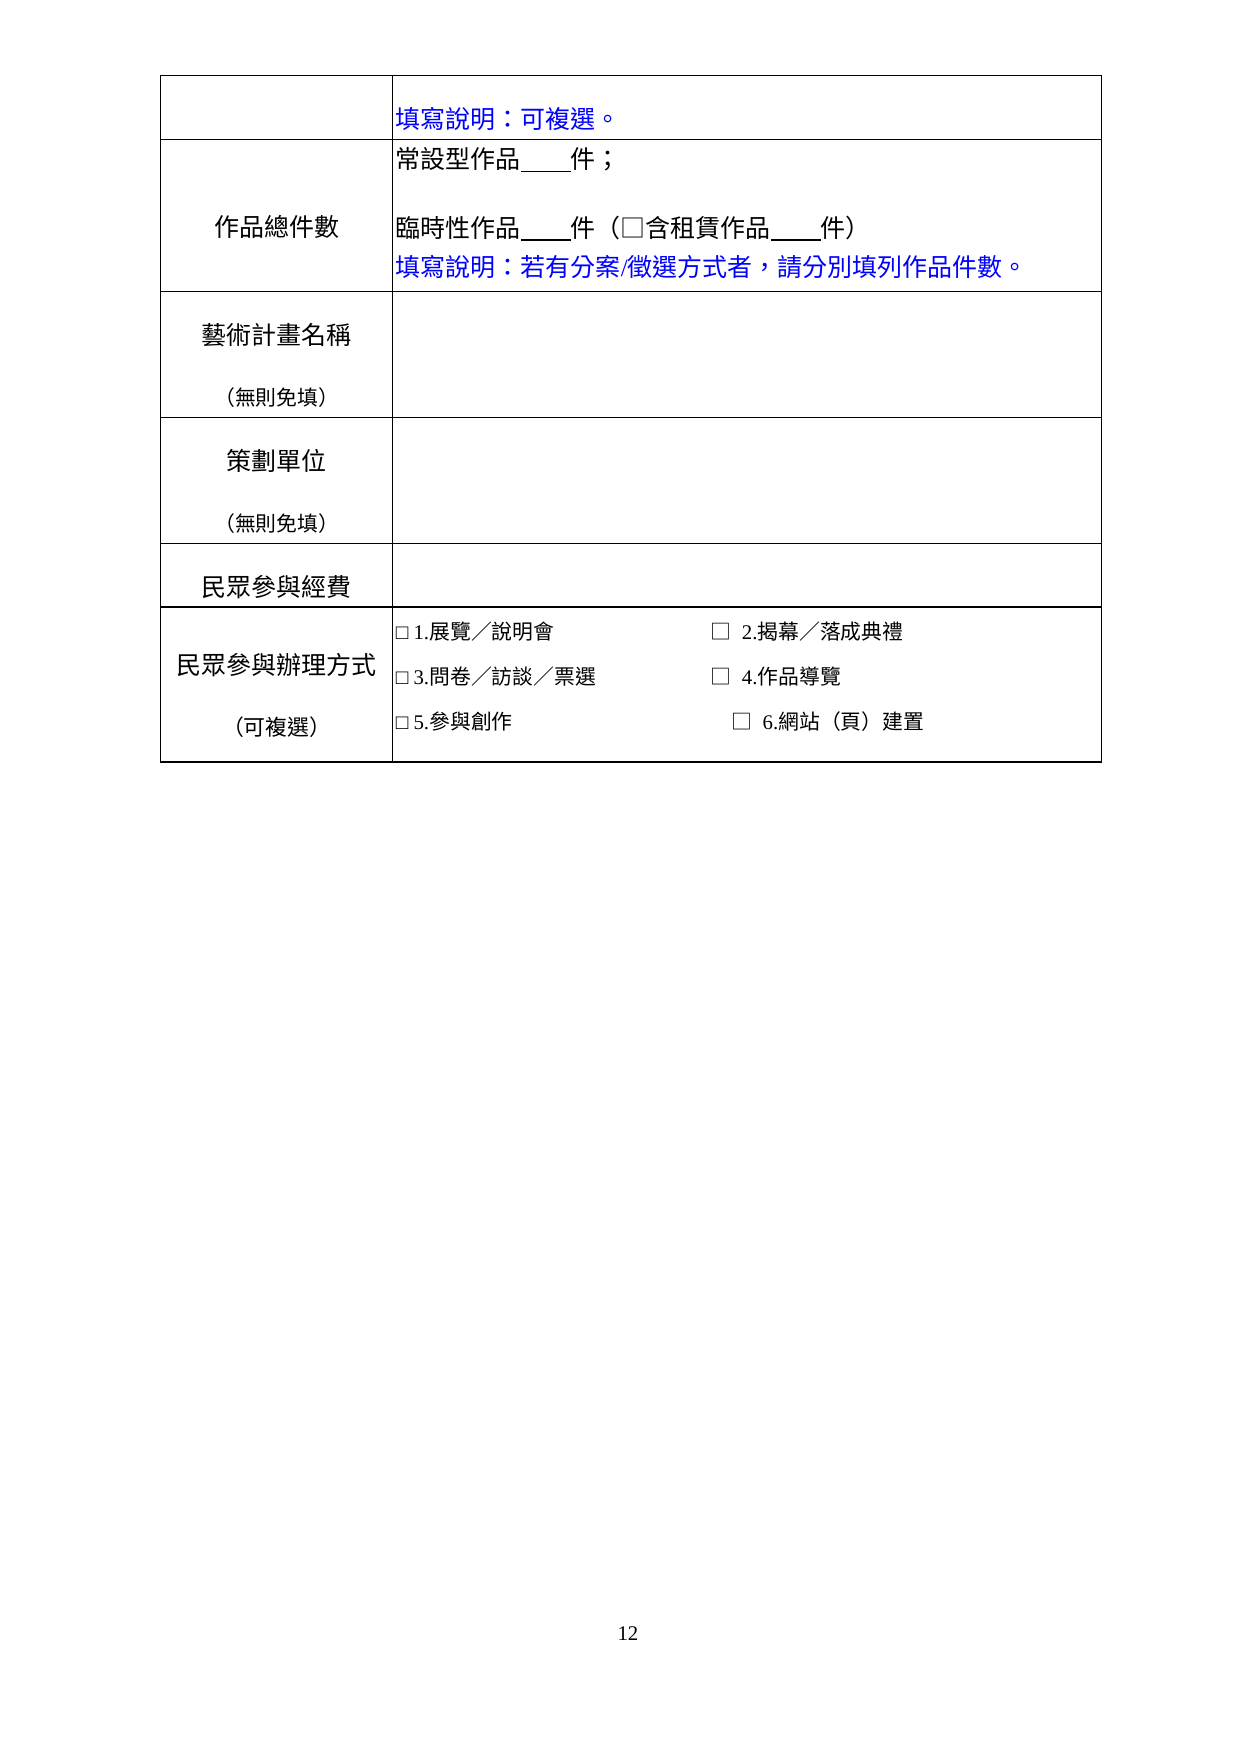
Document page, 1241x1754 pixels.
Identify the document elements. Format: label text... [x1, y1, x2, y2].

table_cell [1102, 606, 1107, 761]
table_cell [1102, 543, 1107, 606]
table_cell 常設型作品 件； 臨時性作品 件（□含租賃作品 件） 填寫說明：若有分案/徵選方式者，請分別填列作品件數。 [393, 140, 1101, 291]
table_cell [393, 544, 1101, 606]
table_cell [393, 418, 1101, 543]
table_cell [1102, 139, 1107, 291]
table_cell [1102, 291, 1107, 417]
table_cell □ 1.展覽／說明會 □ 2.揭幕／落成典禮 □ 3.問卷／訪談／票選 □ 4.作品導覽 □ 5.參與創作 □ 6.網站（頁）建置 [393, 608, 1101, 761]
table_cell [161, 76, 392, 138]
table_cell 填寫說明：可複選。 [393, 76, 1101, 138]
table_cell 藝術計畫名稱 （無則免填） [161, 292, 392, 417]
table_cell [1102, 417, 1107, 543]
table_cell 民眾參與辦理方式 （可複選） [161, 608, 392, 761]
table_cell 策劃單位 （無則免填） [161, 418, 392, 543]
table_cell [1102, 75, 1107, 138]
table_cell 作品總件數 [161, 140, 392, 291]
table_cell [393, 292, 1101, 417]
table_cell 民眾參與經費 [161, 544, 392, 606]
